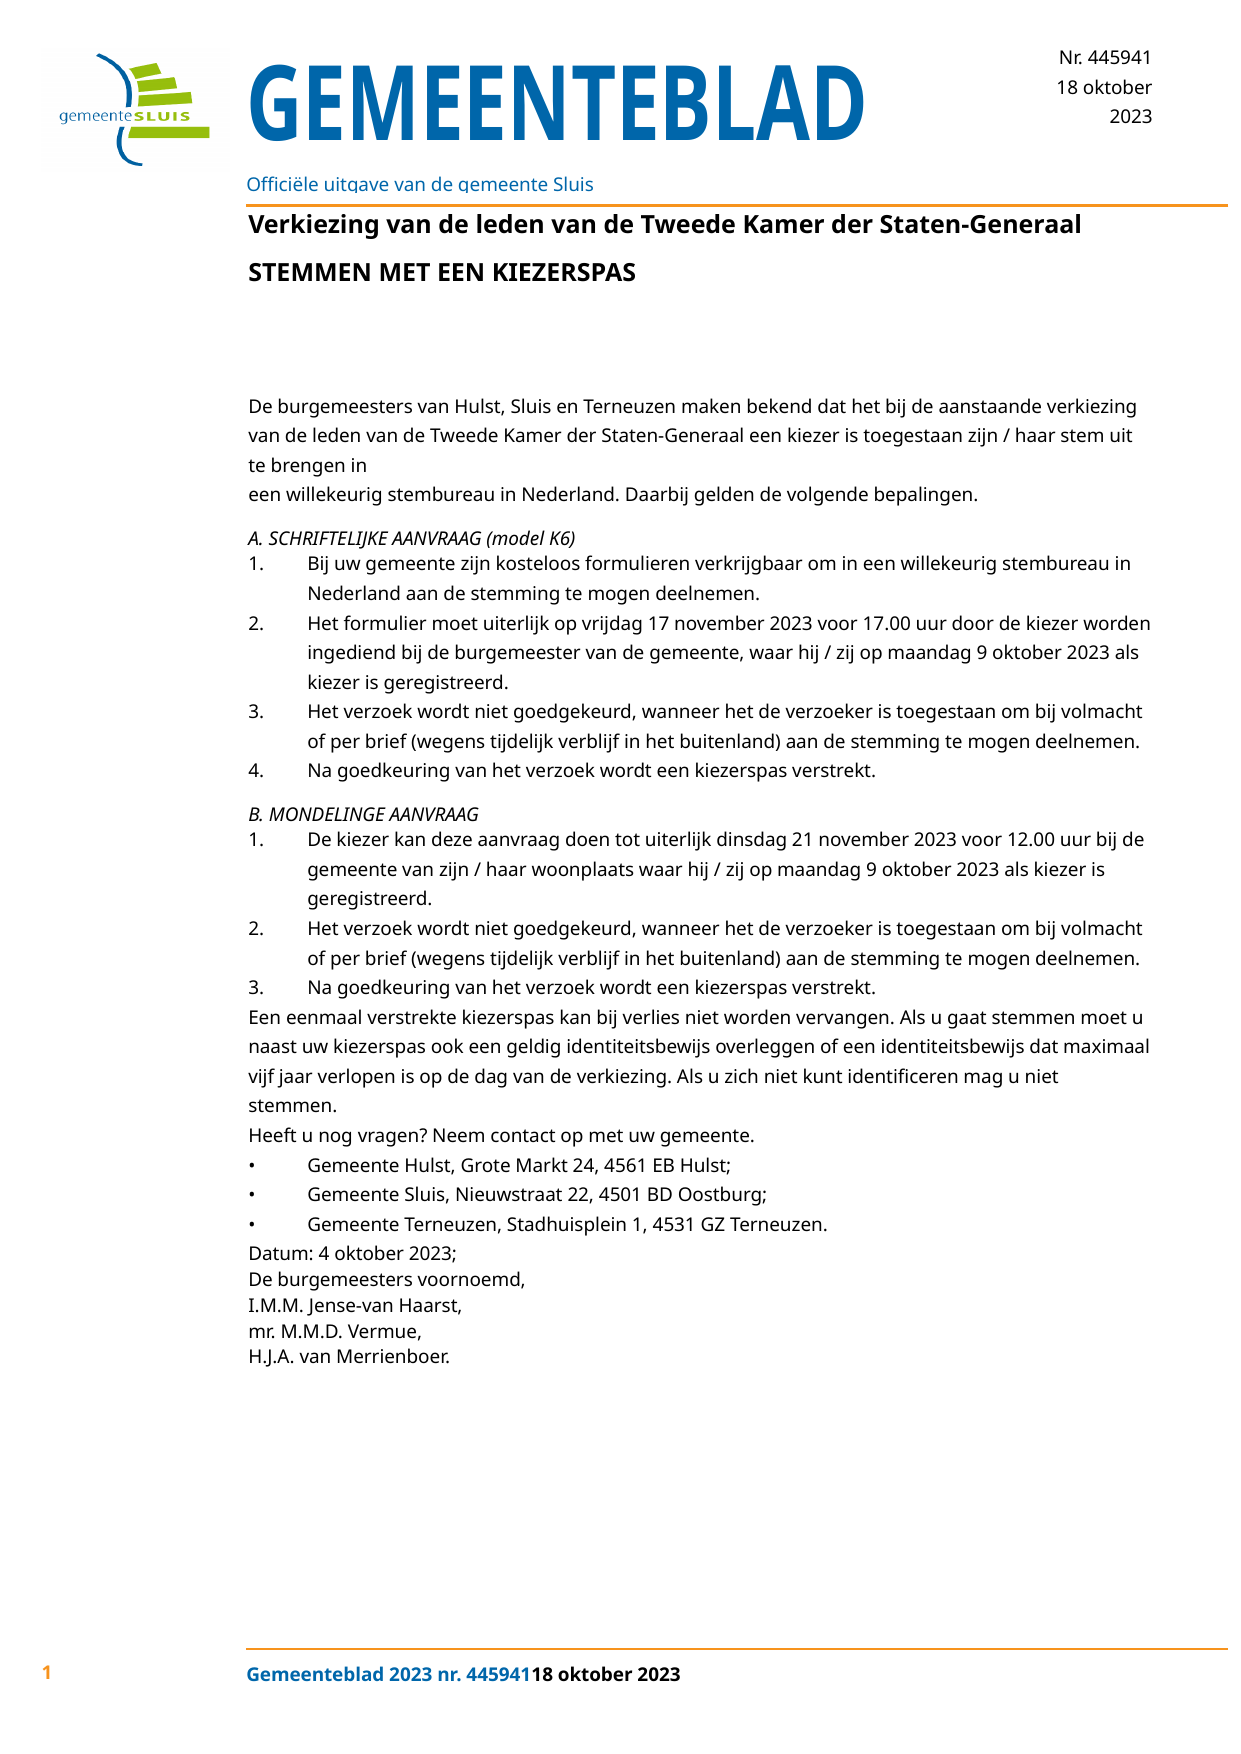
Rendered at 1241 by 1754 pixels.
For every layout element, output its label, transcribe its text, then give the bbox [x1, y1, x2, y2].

text I.M.M. Jense-van Haarst, [248, 1292, 1152, 1318]
text mr. M.M.D. Vermue, [248, 1318, 1152, 1343]
list Het formulier moet uiterlijk op vrijdag 17 november 2023 voor 17.00 uur door de kiezer worden ingediend bij de burgemeester van de gemeente, waar hij / zij op maandag 9 oktober 2023 als kiezer is geregistreerd. [248, 610, 1152, 694]
text Verkiezing van de leden van de Tweede Kamer der Staten-Generaal STEMMEN MET EEN KIEZERSPAS [248, 207, 1152, 288]
list Gemeente Sluis, Nieuwstraat 22, 4501 BD Oostburg; [248, 1181, 1152, 1207]
list Gemeente Hulst, Grote Markt 24, 4561 EB Hulst; [248, 1152, 1152, 1178]
text Een eenmaal verstrekte kiezerspas kan bij verlies niet worden vervangen. Als u gaat stemmen moet u naast uw kiezerspas ook een geldig identiteitsbewijs overleggen of een identiteitsbewijs dat maximaal vijf jaar verlopen is op de dag van de verkiezing. Als u zich niet kunt identificeren mag u niet stemmen. [248, 1004, 1152, 1118]
text De burgemeesters van Hulst, Sluis en Terneuzen maken bekend dat het bij de aanstaande verkiezing van de leden van de Tweede Kamer der Staten-Generaal een kiezer is toegestaan zijn / haar stem uit te brengen in [248, 393, 1152, 478]
list De kiezer kan deze aanvraag doen tot uiterlijk dinsdag 21 november 2023 voor 12.00 uur bij de gemeente van zijn / haar woonplaats waar hij / zij op maandag 9 oktober 2023 als kiezer is geregistreerd. [248, 826, 1152, 911]
text Heeft u nog vragen? Neem contact op met uw gemeente. [248, 1122, 1152, 1148]
list Na goedkeuring van het verzoek wordt een kiezerspas verstrekt. [248, 974, 1152, 1000]
list Gemeente Terneuzen, Stadhuisplein 1, 4531 GZ Terneuzen. [248, 1211, 1152, 1237]
text een willekeurig stembureau in Nederland. Daarbij gelden de volgende bepalingen. [248, 482, 1152, 507]
text A. SCHRIFTELIJKE AANVRAAG (model K6) [248, 525, 1152, 551]
picture [41, 47, 231, 172]
text Datum: 4 oktober 2023; [248, 1241, 1152, 1266]
list Het verzoek wordt niet goedgekeurd, wanneer het de verzoeker is toegestaan om bij volmacht of per brief (wegens tijdelijk verblijf in het buitenland) aan de stemming te mogen deelnemen. [248, 698, 1152, 754]
list Na goedkeuring van het verzoek wordt een kiezerspas verstrekt. [248, 758, 1152, 783]
list Bij uw gemeente zijn kosteloos formulieren verkrijgbaar om in een willekeurig stembureau in Nederland aan de stemming te mogen deelnemen. [248, 551, 1152, 606]
text B. MONDELINGE AANVRAAG [248, 801, 1152, 826]
list Het verzoek wordt niet goedgekeurd, wanneer het de verzoeker is toegestaan om bij volmacht of per brief (wegens tijdelijk verblijf in het buitenland) aan de stemming te mogen deelnemen. [248, 915, 1152, 971]
text H.J.A. van Merrienboer. [248, 1343, 1152, 1369]
text De burgemeesters voornoemd, [248, 1266, 1152, 1292]
